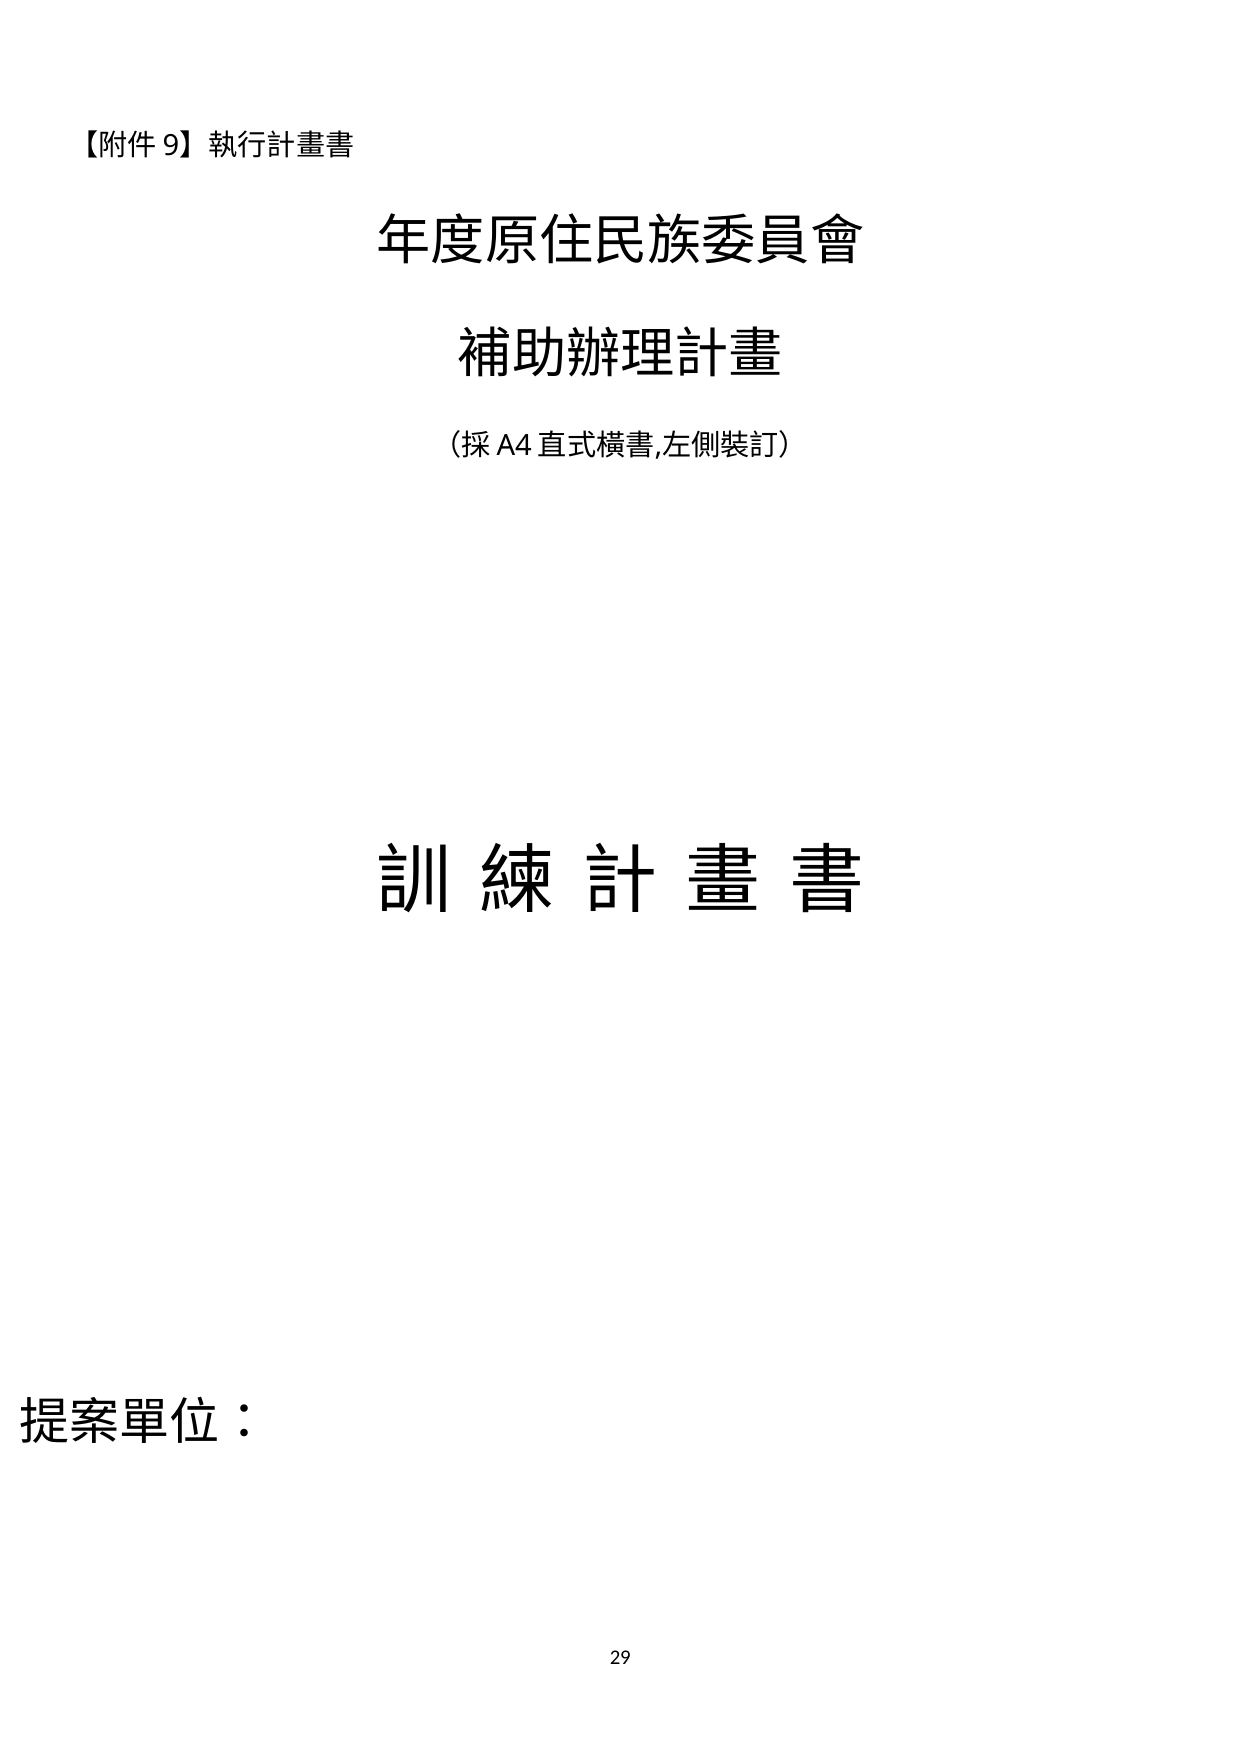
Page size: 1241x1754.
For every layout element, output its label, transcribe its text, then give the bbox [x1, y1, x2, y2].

text 【附件9】執行計畫書 [69, 99, 1084, 174]
text 提案單位： [19, 1374, 1171, 1449]
text 訓練計畫書 [69, 811, 1171, 924]
text 年度原住民族委員會 [69, 174, 1171, 286]
text 補助辦理計畫 [69, 286, 1171, 399]
text （採A4直式橫書,左側裝訂） [69, 399, 1171, 474]
